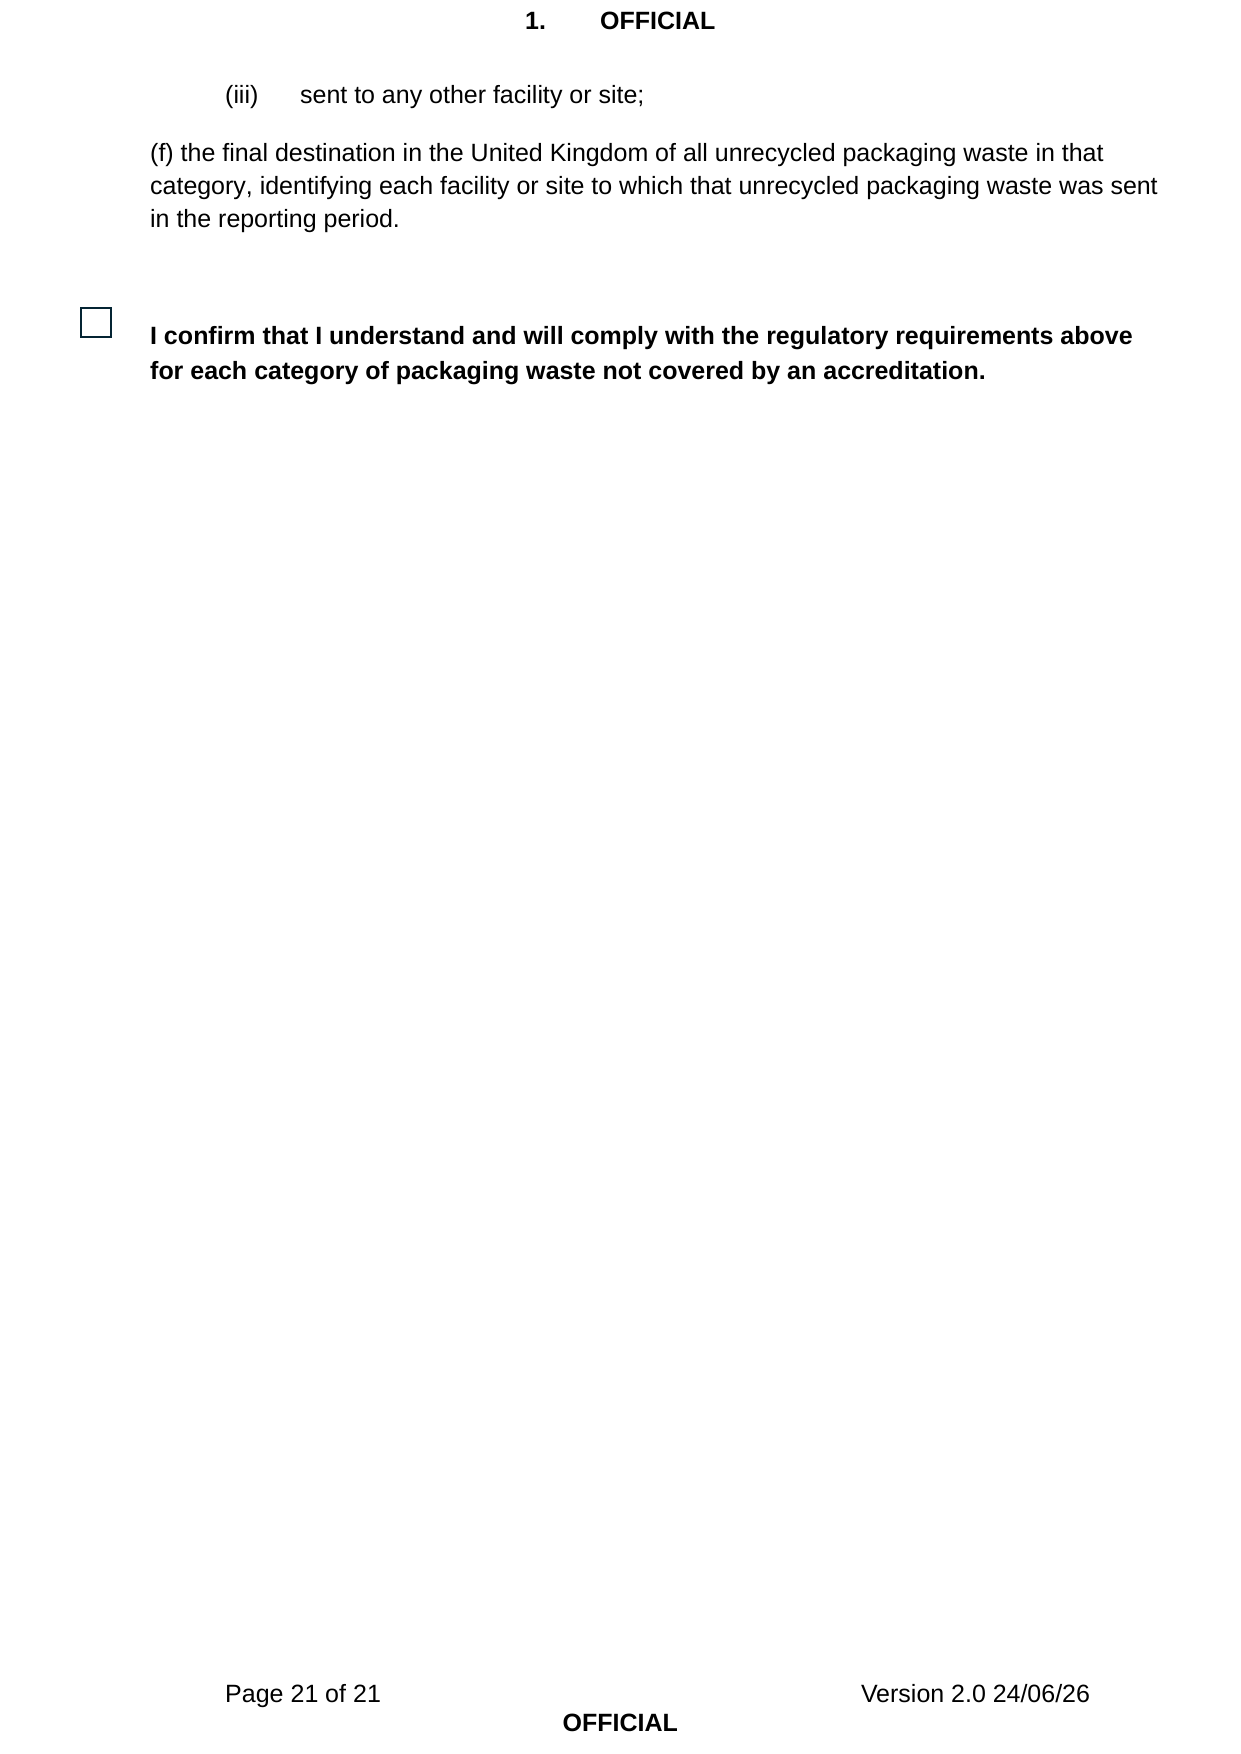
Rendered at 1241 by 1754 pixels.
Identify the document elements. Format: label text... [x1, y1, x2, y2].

text (iii) sent to any other facility or site; [225, 80, 1165, 109]
text I confirm that I understand and will comply with the regulatory requirements above for each category of packaging waste not covered by an accreditation. [81, 320, 1165, 384]
text (f) the final destination in the United Kingdom of all unrecycled packaging waste in that category, identifying each facility or site to which that unrecycled packaging waste was sent in the reporting period. [150, 138, 1165, 233]
